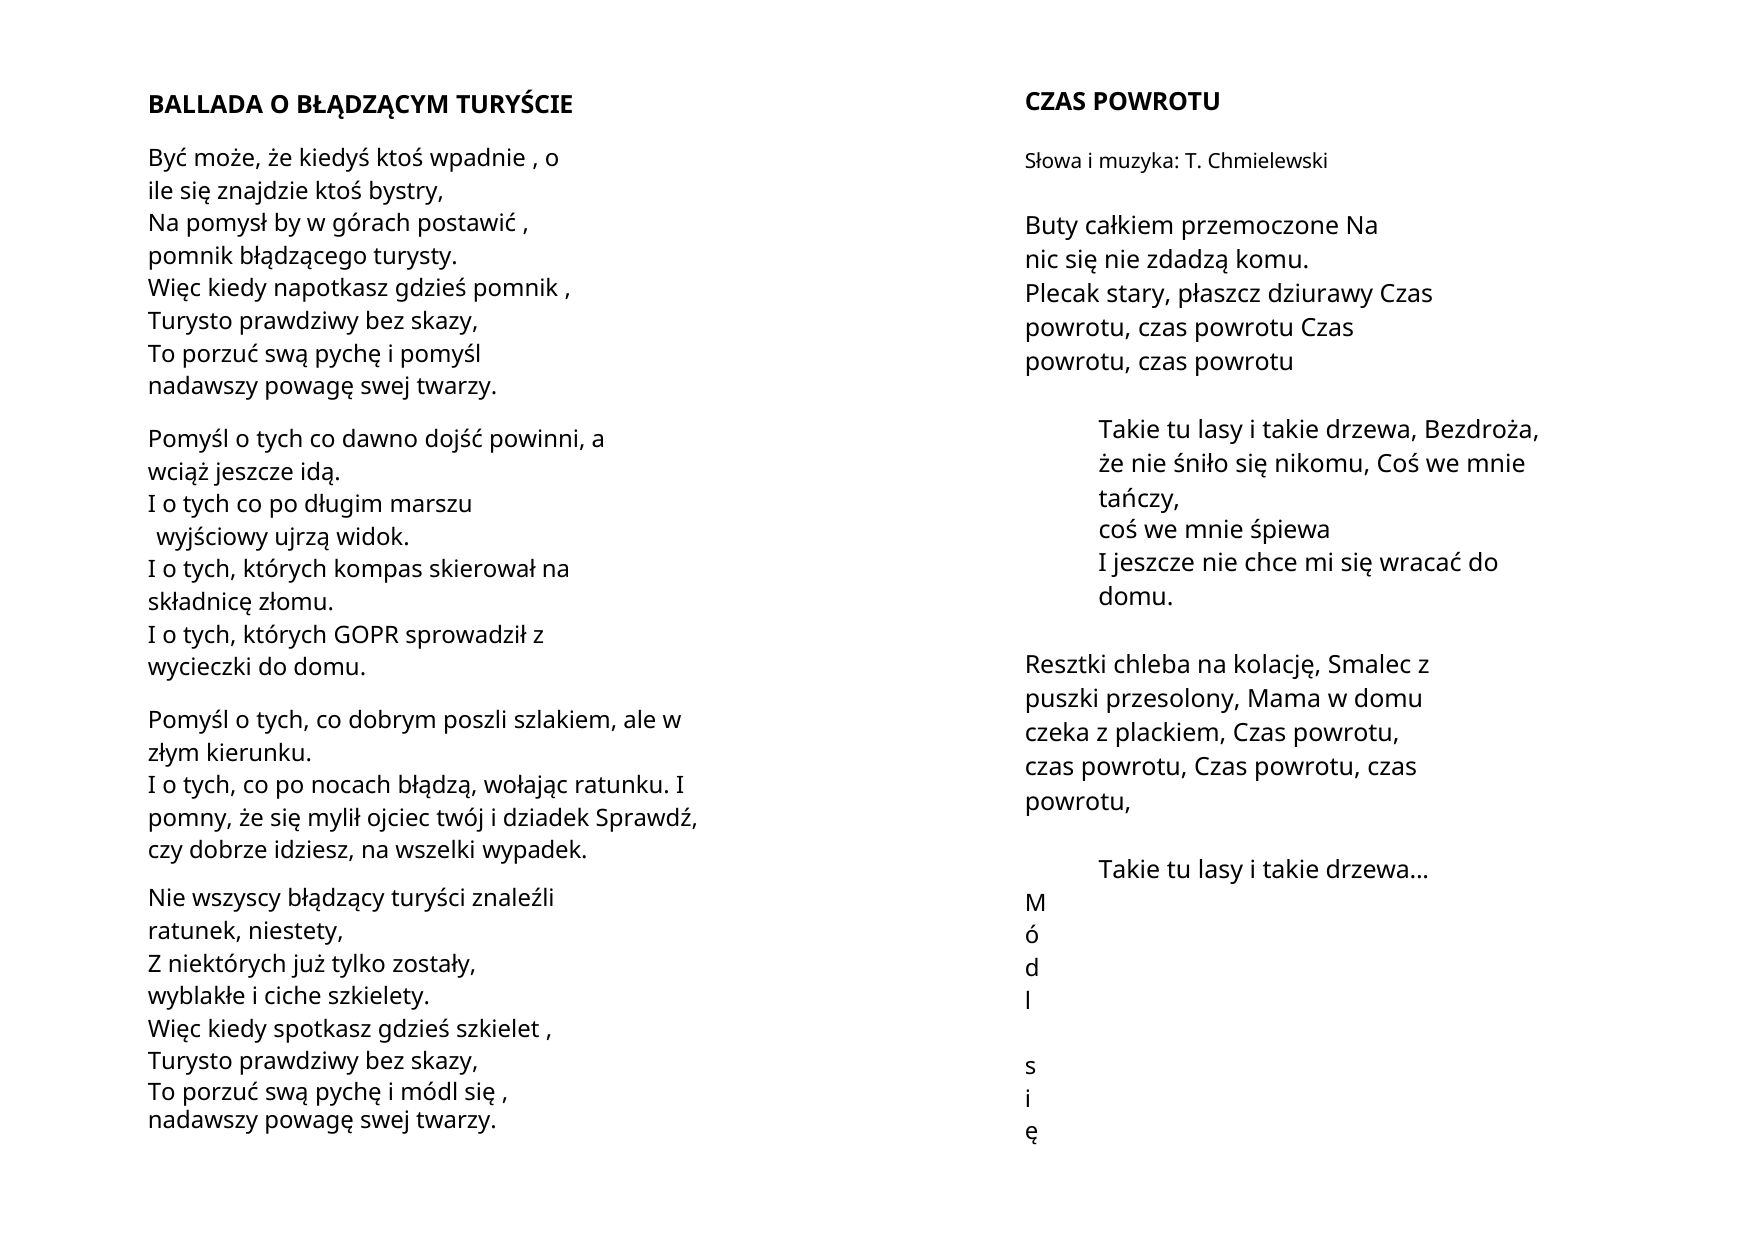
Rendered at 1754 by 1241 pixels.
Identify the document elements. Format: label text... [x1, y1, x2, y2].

subtitle CZAS POWROTU [1024, 84, 1724, 118]
text Pomyśl o tych, co dobrym poszli szlakiem, ale w złym kierunku. [148, 703, 687, 768]
text To porzuć swą pychę i módl się , nadawszy powagę swej twarzy. [148, 1077, 578, 1135]
text Pomyśl o tych co dawno dojść powinni, a wciąż jeszcze idą. [148, 422, 628, 487]
text Takie tu lasy i takie drzewa, Bezdroża, że nie śniło się nikomu, Coś we mnie tańczy, [1098, 412, 1567, 514]
text Takie tu lasy i takie drzewa... [1098, 851, 1724, 885]
text I o tych, których kompas skierował na składnicę złomu. [148, 552, 578, 617]
text Z niektórych już tylko zostały, wyblakłe i ciche szkielety. [148, 946, 578, 1012]
subtitle BALLADA O BŁĄDZĄCYM TURYŚCIE [148, 86, 721, 120]
text Buty całkiem przemoczone Na nic się nie zdadzą komu. [1024, 208, 1393, 276]
text Na pomysł by w górach postawić , pomnik błądzącego turysty. [148, 206, 578, 271]
text Słowa i muzyka: T. Chmielewski [1024, 146, 1724, 174]
text I o tych, których GOPR sprowadził z wycieczki do domu. [148, 617, 567, 683]
text I o tych co po długim marszu wyjściowy ujrzą widok. [148, 487, 578, 552]
text Być może, że kiedyś ktoś wpadnie , o ile się znajdzie ktoś bystry, [148, 141, 578, 206]
text Więc kiedy napotkasz gdzieś pomnik , Turysto prawdziwy bez skazy, [148, 271, 628, 336]
text I jeszcze nie chce mi się wracać do domu. [1098, 545, 1567, 613]
text Więc kiedy spotkasz gdzieś szkielet , Turysto prawdziwy bez skazy, [148, 1012, 628, 1077]
text Nie wszyscy błądzący turyści znaleźli ratunek, niestety, [148, 881, 578, 946]
text coś we mnie śpiewa [1098, 514, 1724, 545]
text Plecak stary, płaszcz dziurawy Czas powrotu, czas powrotu Czas powrotu, czas powrotu [1024, 276, 1435, 378]
text I o tych, co po nocach błądzą, wołając ratunku. I pomny, że się mylił ojciec twój i dziadek Sprawdź, czy dobrze idziesz, na wszelki wypadek. [148, 768, 721, 866]
text To porzuć swą pychę i pomyśl nadawszy powagę swej twarzy. [148, 336, 578, 402]
text Resztki chleba na kolację, Smalec z puszki przesolony, Mama w domu czeka z plackiem, Czas powrotu, czas powrotu, Czas powrotu, czas powrotu, [1024, 647, 1440, 817]
